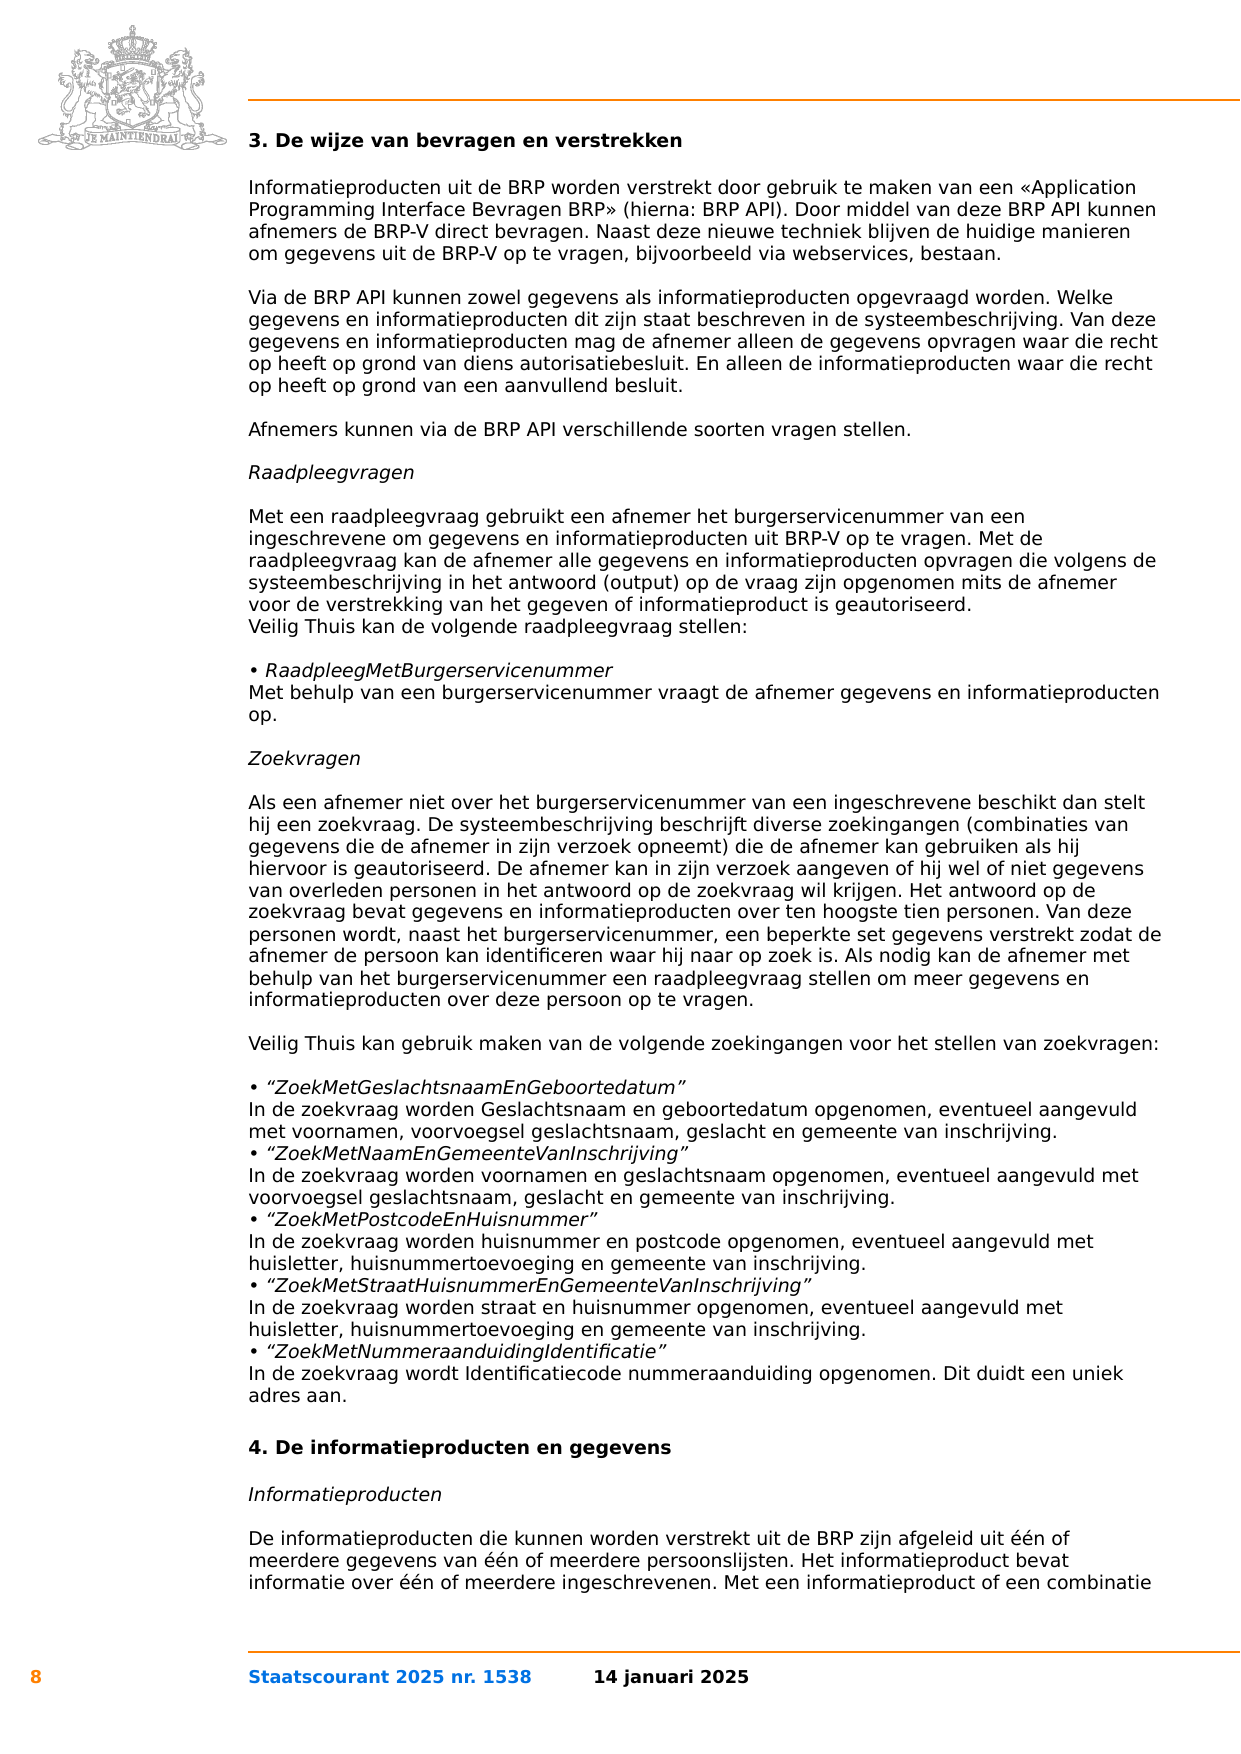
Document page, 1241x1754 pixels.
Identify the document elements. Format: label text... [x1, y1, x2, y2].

text Met behulp van een burgerservicenummer vraagt de afnemer gegevens en informatieproducten op. [248, 682, 1163, 726]
subtitle Informatieproducten [248, 1484, 1163, 1506]
text • “ZoekMetNummeraanduidingIdentificatie” [248, 1341, 1163, 1363]
text In de zoekvraag worden Geslachtsnaam en geboortedatum opgenomen, eventueel aangevuld met voornamen, voorvoegsel geslachtsnaam, geslacht en gemeente van inschrijving. [248, 1099, 1163, 1143]
text Met een raadpleegvraag gebruikt een afnemer het burgerservicenummer van een ingeschrevene om gegevens en informatieproducten uit BRP-V op te vragen. Met de raadpleegvraag kan de afnemer alle gegevens en informatieproducten opvragen die volgens de systeembeschrijving in het antwoord (output) op de vraag zijn opgenomen mits de afnemer voor de verstrekking van het gegeven of informatieproduct is geautoriseerd. [248, 506, 1163, 616]
text Informatieproducten uit de BRP worden verstrekt door gebruik te maken van een «Application Programming Interface Bevragen BRP» (hierna: BRP API). Door middel van deze BRP API kunnen afnemers de BRP-V direct bevragen. Naast deze nieuwe techniek blijven de huidige manieren om gegevens uit de BRP-V op te vragen, bijvoorbeeld via webservices, bestaan. [248, 177, 1163, 265]
subtitle 4. De informatieproducten en gegevens [248, 1437, 1163, 1459]
text • RaadpleegMetBurgerservicenummer [248, 660, 1163, 682]
text De informatieproducten die kunnen worden verstrekt uit de BRP zijn afgeleid uit één of meerdere gegevens van één of meerdere persoonslijsten. Het informatieproduct bevat informatie over één of meerdere ingeschrevenen. Met een informatieproduct of een combinatie [248, 1528, 1163, 1593]
picture [38, 25, 227, 150]
text In de zoekvraag wordt Identificatiecode nummeraanduiding opgenomen. Dit duidt een uniek adres aan. [248, 1363, 1163, 1407]
subtitle Raadpleegvragen [248, 462, 1163, 484]
text In de zoekvraag worden straat en huisnummer opgenomen, eventueel aangevuld met huisletter, huisnummertoevoeging en gemeente van inschrijving. [248, 1297, 1163, 1341]
text Via de BRP API kunnen zowel gegevens als informatieproducten opgevraagd worden. Welke gegevens en informatieproducten dit zijn staat beschreven in de systeembeschrijving. Van deze gegevens en informatieproducten mag de afnemer alleen de gegevens opvragen waar die recht op heeft op grond van diens autorisatiebesluit. En alleen de informatieproducten waar die recht op heeft op grond van een aanvullend besluit. [248, 287, 1163, 397]
subtitle Zoekvragen [248, 748, 1163, 770]
text • “ZoekMetGeslachtsnaamEnGeboortedatum” [248, 1077, 1163, 1099]
text Veilig Thuis kan de volgende raadpleegvraag stellen: [248, 616, 1163, 638]
text Veilig Thuis kan gebruik maken van de volgende zoekingangen voor het stellen van zoekvragen: [248, 1033, 1163, 1055]
text • “ZoekMetPostcodeEnHuisnummer” [248, 1209, 1163, 1231]
text Als een afnemer niet over het burgerservicenummer van een ingeschrevene beschikt dan stelt hij een zoekvraag. De systeembeschrijving beschrijft diverse zoekingangen (combinaties van gegevens die de afnemer in zijn verzoek opneemt) die de afnemer kan gebruiken als hij hiervoor is geautoriseerd. De afnemer kan in zijn verzoek aangeven of hij wel of niet gegevens van overleden personen in het antwoord op de zoekvraag wil krijgen. Het antwoord op de zoekvraag bevat gegevens en informatieproducten over ten hoogste tien personen. Van deze personen wordt, naast het burgerservicenummer, een beperkte set gegevens verstrekt zodat de afnemer de persoon kan identificeren waar hij naar op zoek is. Als nodig kan de afnemer met behulp van het burgerservicenummer een raadpleegvraag stellen om meer gegevens en informatieproducten over deze persoon op te vragen. [248, 792, 1163, 1011]
text Afnemers kunnen via de BRP API verschillende soorten vragen stellen. [248, 418, 1163, 440]
text • “ZoekMetNaamEnGemeenteVanInschrijving” [248, 1143, 1163, 1165]
text In de zoekvraag worden huisnummer en postcode opgenomen, eventueel aangevuld met huisletter, huisnummertoevoeging en gemeente van inschrijving. [248, 1231, 1163, 1275]
text • “ZoekMetStraatHuisnummerEnGemeenteVanInschrijving” [248, 1275, 1163, 1297]
text In de zoekvraag worden voornamen en geslachtsnaam opgenomen, eventueel aangevuld met voorvoegsel geslachtsnaam, geslacht en gemeente van inschrijving. [248, 1165, 1163, 1209]
subtitle 3. De wijze van bevragen en verstrekken [248, 130, 1163, 152]
